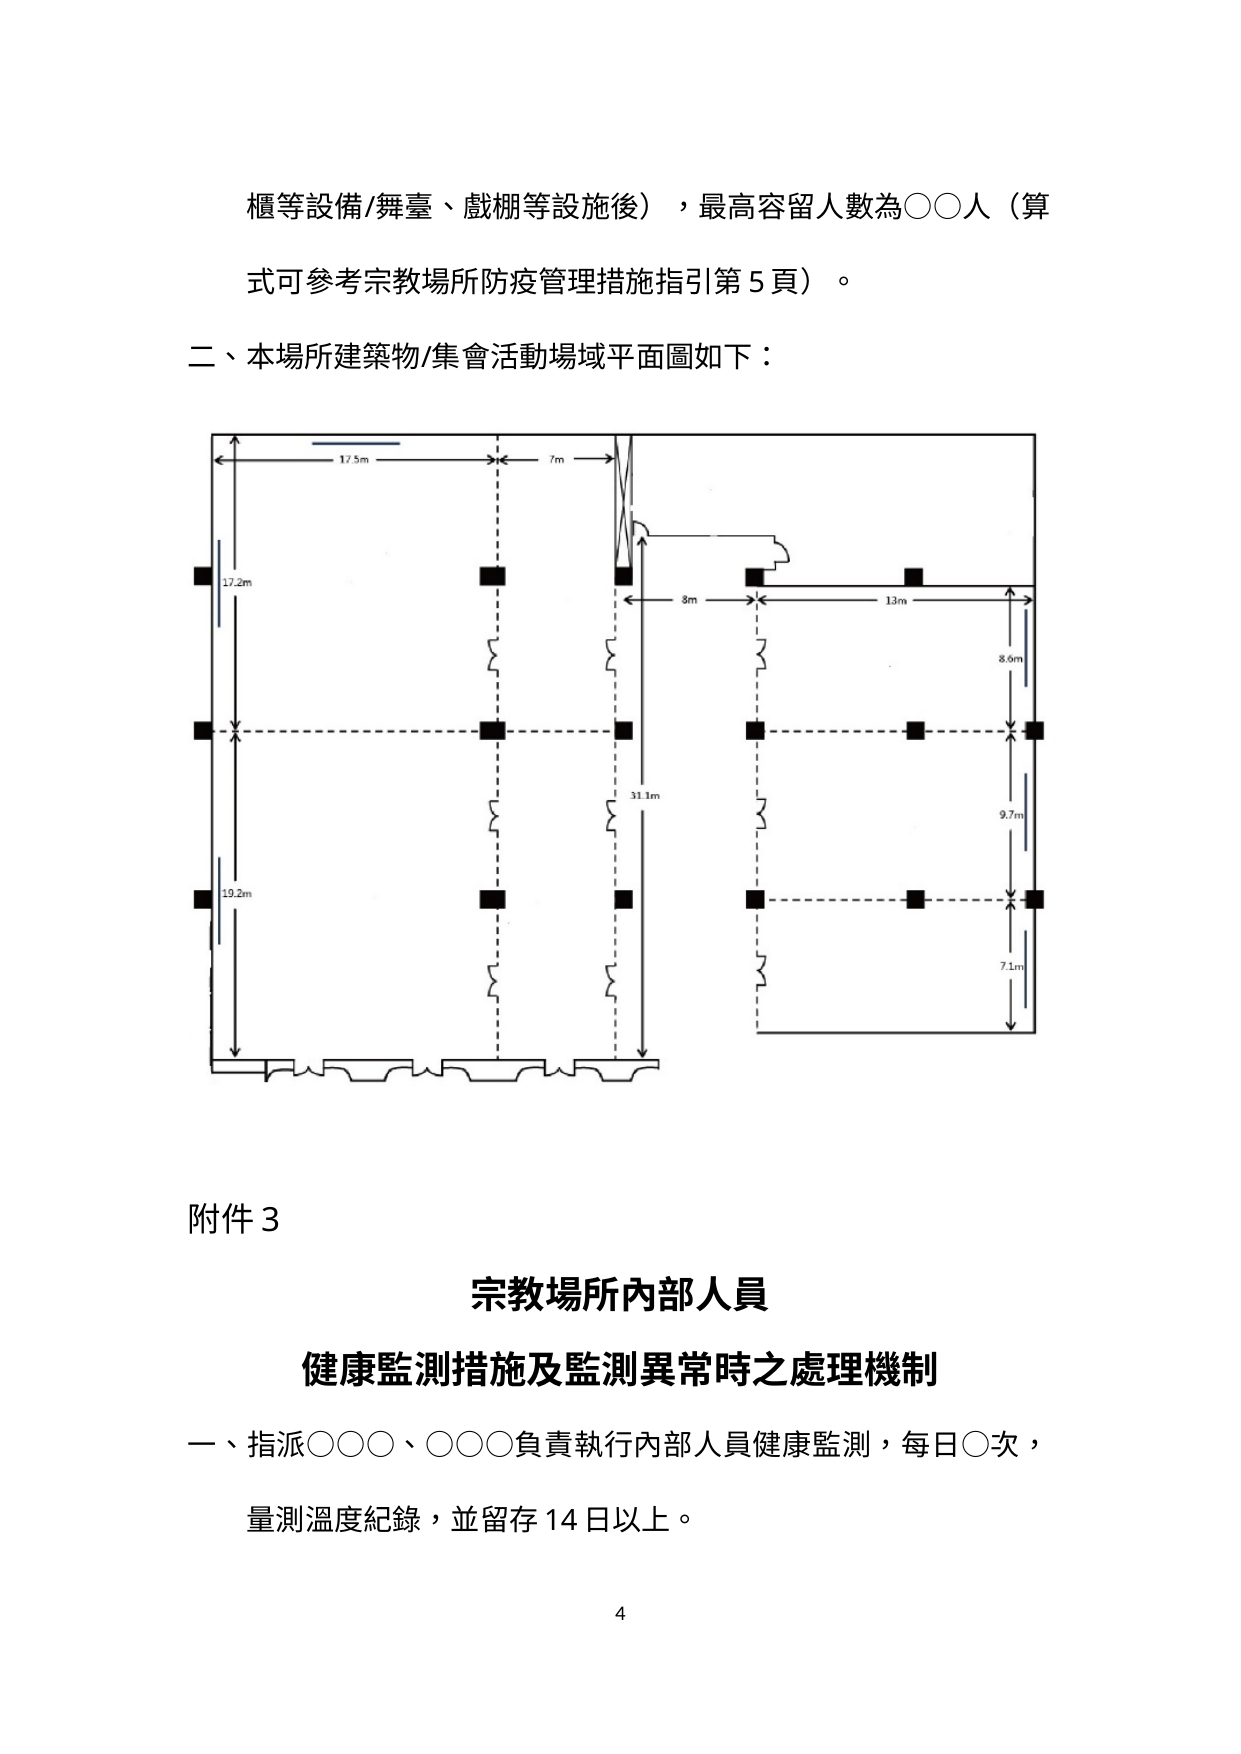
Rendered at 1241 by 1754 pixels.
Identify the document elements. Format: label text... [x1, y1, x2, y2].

text 附件3 [187, 1174, 1053, 1249]
picture [187, 392, 1058, 1099]
text 櫃等設備/舞臺、戲棚等設施後），最高容留人數為○○人（算式可參考宗教場所防疫管理措施指引第5頁）。 [187, 161, 1053, 311]
text 健康監測措施及監測異常時之處理機制 [187, 1324, 1053, 1399]
text 二、本場所建築物/集會活動場域平面圖如下： [187, 311, 1053, 386]
text 宗教場所內部人員 [187, 1249, 1053, 1324]
text 一、指派○○○、○○○負責執行內部人員健康監測，每日○次，量測溫度紀錄，並留存14日以上。 [187, 1399, 1053, 1549]
